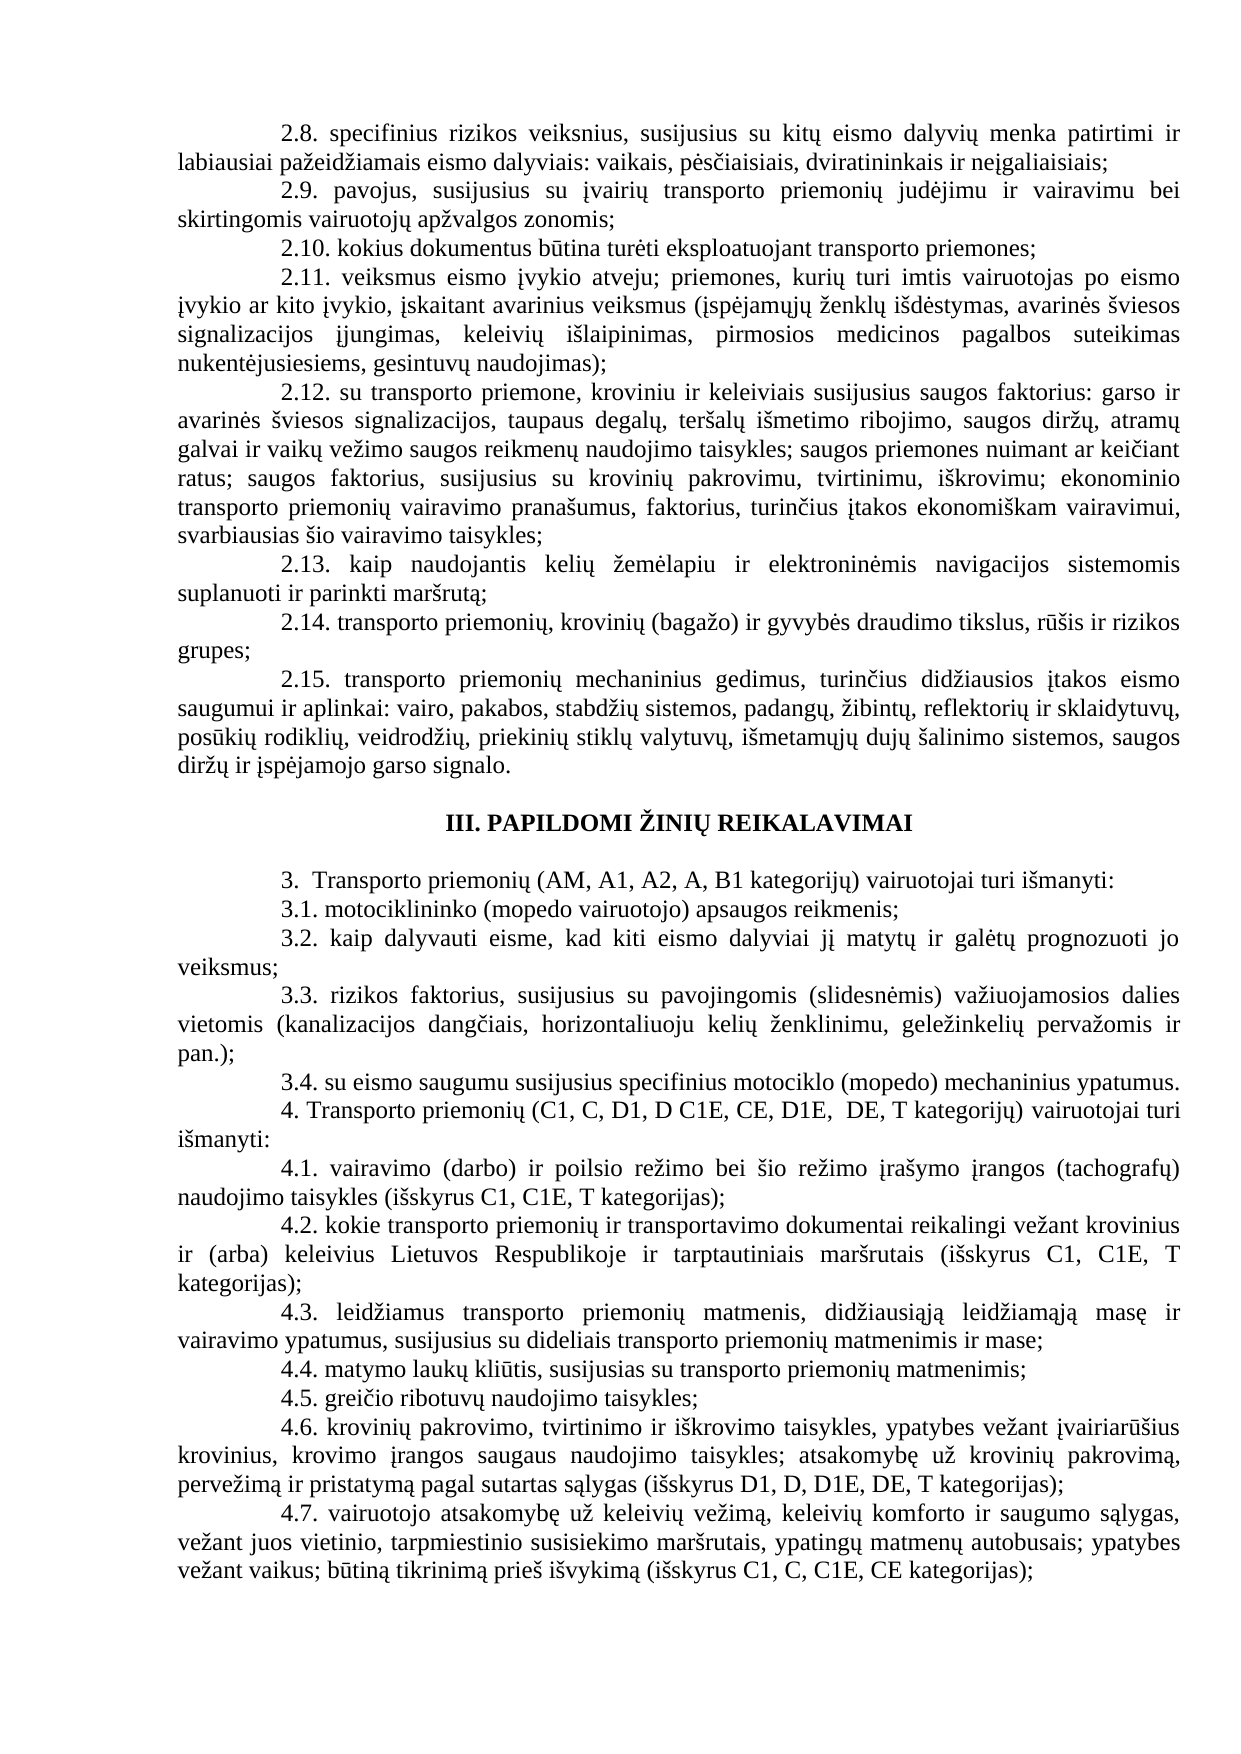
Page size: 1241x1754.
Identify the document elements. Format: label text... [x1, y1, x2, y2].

text III. PAPILDOMI ŽINIŲ REIKALAVIMAI [177, 808, 1181, 837]
text 3.4. su eismo saugumu susijusius specifinius motociklo (mopedo) mechaninius ypatumus. [177, 1067, 1181, 1096]
text 4.4. matymo laukų kliūtis, susijusias su transporto priemonių matmenimis; [177, 1354, 1181, 1383]
text 2.11. veiksmus eismo įvykio atveju; priemones, kurių turi imtis vairuotojas po eismo įvykio ar kito įvykio, įskaitant avarinius veiksmus (įspėjamųjų ženklų išdėstymas, avarinės šviesos signalizacijos įjungimas, keleivių išlaipinimas, pirmosios medicinos pagalbos suteikimas nukentėjusiesiems, gesintuvų naudojimas); [177, 262, 1181, 377]
text 2.8. specifinius rizikos veiksnius, susijusius su kitų eismo dalyvių menka patirtimi ir labiausiai pažeidžiamais eismo dalyviais: vaikais, pėsčiaisiais, dviratininkais ir neįgaliaisiais; [177, 118, 1181, 176]
text 2.10. kokius dokumentus būtina turėti eksploatuojant transporto priemones; [177, 233, 1181, 262]
text 3.3. rizikos faktorius, susijusius su pavojingomis (slidesnėmis) važiuojamosios dalies vietomis (kanalizacijos dangčiais, horizontaliuoju kelių ženklinimu, geležinkelių pervažomis ir pan.); [177, 981, 1181, 1067]
text 2.14. transporto priemonių, krovinių (bagažo) ir gyvybės draudimo tikslus, rūšis ir rizikos grupes; [177, 607, 1181, 664]
text 4.7. vairuotojo atsakomybę už keleivių vežimą, keleivių komforto ir saugumo sąlygas, vežant juos vietinio, tarpmiestinio susisiekimo maršrutais, ypatingų matmenų autobusais; ypatybes vežant vaikus; būtiną tikrinimą prieš išvykimą (išskyrus C1, C, C1E, CE kategorijas); [177, 1498, 1181, 1584]
text 2.9. pavojus, susijusius su įvairių transporto priemonių judėjimu ir vairavimu bei skirtingomis vairuotojų apžvalgos zonomis; [177, 176, 1181, 233]
text 4.3. leidžiamus transporto priemonių matmenis, didžiausiąją leidžiamąją masę ir vairavimo ypatumus, susijusius su dideliais transporto priemonių matmenimis ir mase; [177, 1297, 1181, 1354]
text 4.1. vairavimo (darbo) ir poilsio režimo bei šio režimo įrašymo įrangos (tachografų) naudojimo taisykles (išskyrus C1, C1E, T kategorijas); [177, 1153, 1181, 1211]
text 3.2. kaip dalyvauti eisme, kad kiti eismo dalyviai jį matytų ir galėtų prognozuoti jo veiksmus; [177, 923, 1181, 981]
text 3.1. motociklininko (mopedo vairuotojo) apsaugos reikmenis; [252, 894, 1181, 923]
text 2.13. kaip naudojantis kelių žemėlapiu ir elektroninėmis navigacijos sistemomis suplanuoti ir parinkti maršrutą; [177, 549, 1181, 607]
text 4. Transporto priemonių (C1, C, D1, D C1E, CE, D1E, DE, T kategorijų) vairuotojai turi išmanyti: [177, 1096, 1181, 1153]
text 2.12. su transporto priemone, kroviniu ir keleiviais susijusius saugos faktorius: garso ir avarinės šviesos signalizacijos, taupaus degalų, teršalų išmetimo ribojimo, saugos diržų, atramų galvai ir vaikų vežimo saugos reikmenų naudojimo taisykles; saugos priemones nuimant ar keičiant ratus; saugos faktorius, susijusius su krovinių pakrovimu, tvirtinimu, iškrovimu; ekonominio transporto priemonių vairavimo pranašumus, faktorius, turinčius įtakos ekonomiškam vairavimui, svarbiausias šio vairavimo taisykles; [177, 377, 1181, 549]
text 4.2. kokie transporto priemonių ir transportavimo dokumentai reikalingi vežant krovinius ir (arba) keleivius Lietuvos Respublikoje ir tarptautiniais maršrutais (išskyrus C1, C1E, T kategorijas); [177, 1211, 1181, 1297]
text 2.15. transporto priemonių mechaninius gedimus, turinčius didžiausios įtakos eismo saugumui ir aplinkai: vairo, pakabos, stabdžių sistemos, padangų, žibintų, reflektorių ir sklaidytuvų, posūkių rodiklių, veidrodžių, priekinių stiklų valytuvų, išmetamųjų dujų šalinimo sistemos, saugos diržų ir įspėjamojo garso signalo. [177, 664, 1181, 779]
text 4.6. krovinių pakrovimo, tvirtinimo ir iškrovimo taisykles, ypatybes vežant įvairiarūšius krovinius, krovimo įrangos saugaus naudojimo taisykles; atsakomybę už krovinių pakrovimą, pervežimą ir pristatymą pagal sutartas sąlygas (išskyrus D1, D, D1E, DE, T kategorijas); [177, 1412, 1181, 1498]
text 4.5. greičio ribotuvų naudojimo taisykles; [177, 1383, 1181, 1412]
text 3. Transporto priemonių (AM, A1, A2, A, B1 kategorijų) vairuotojai turi išmanyti: [177, 866, 1181, 894]
